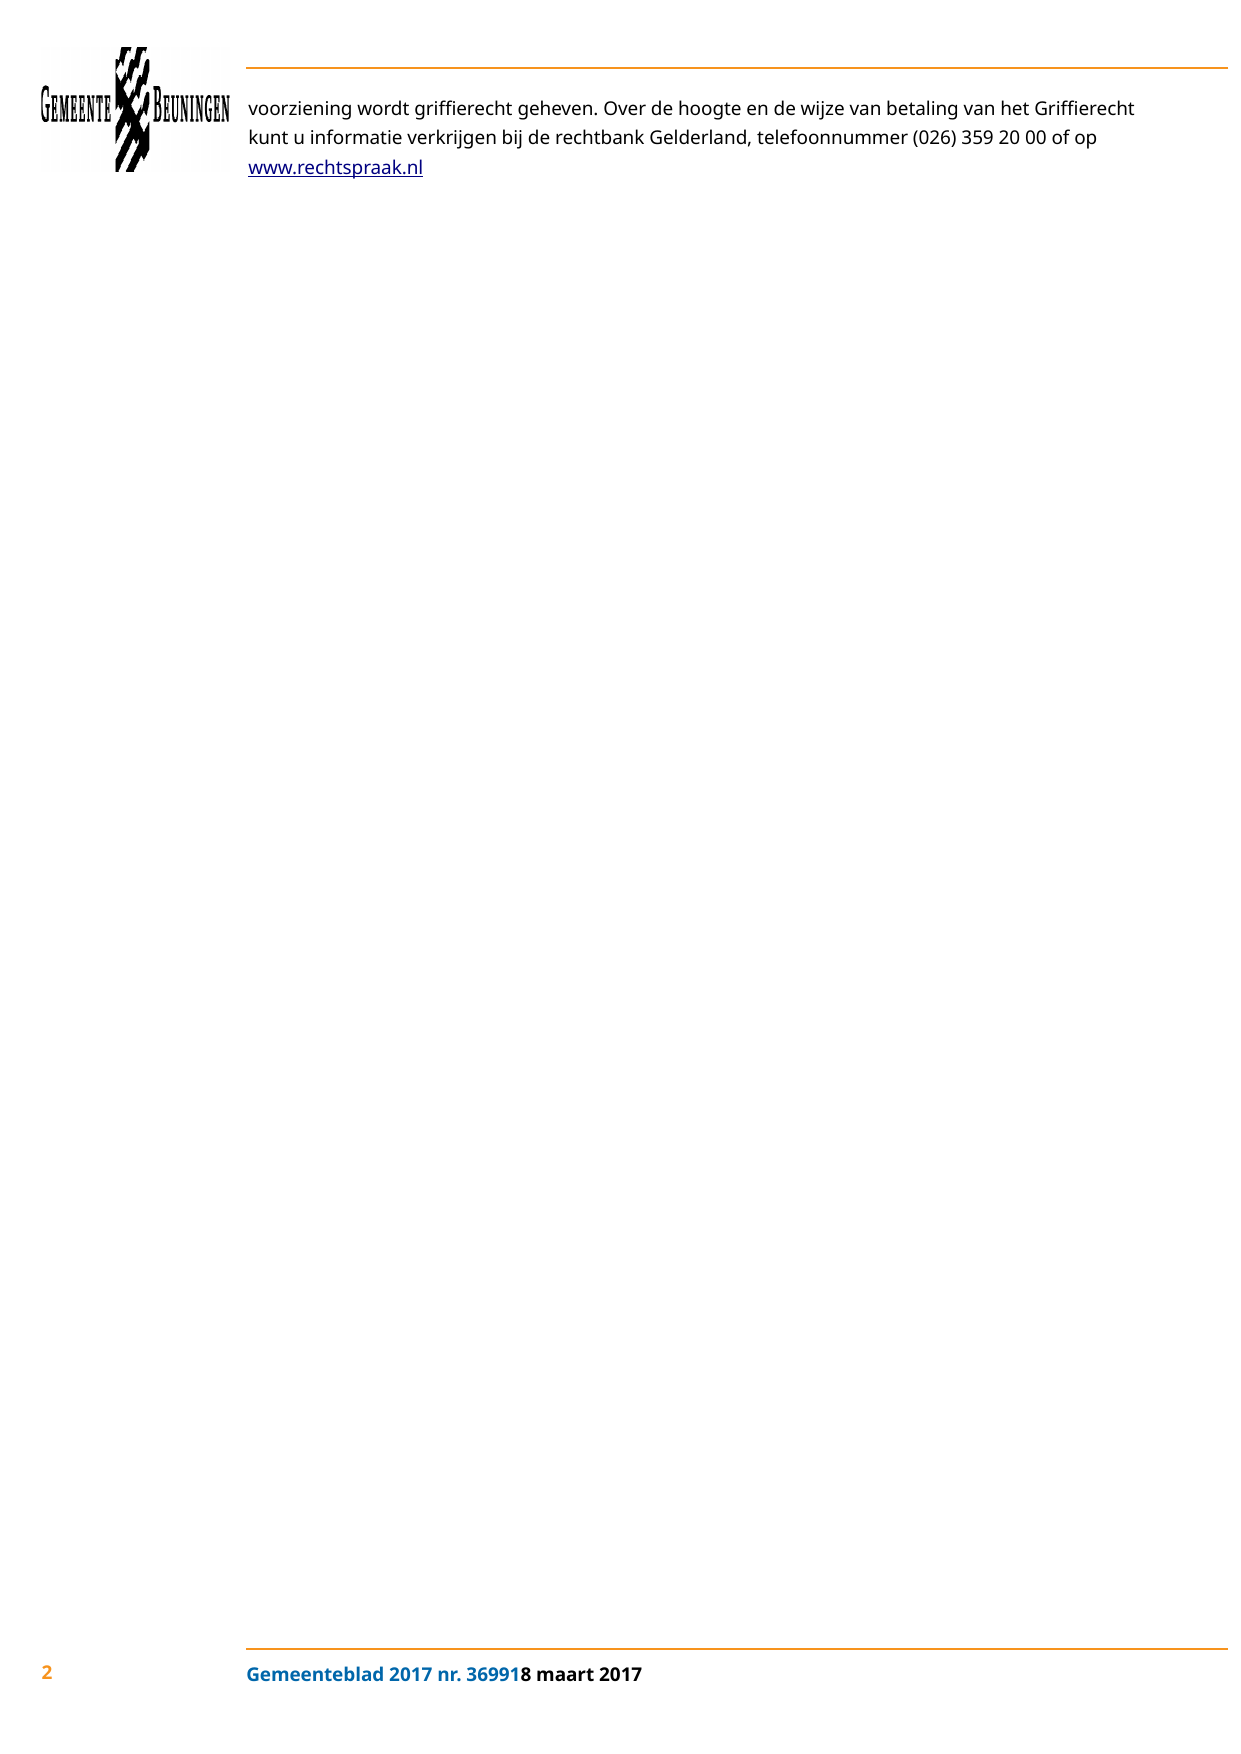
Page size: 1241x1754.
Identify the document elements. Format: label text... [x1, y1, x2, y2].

picture [41, 47, 231, 172]
text voorziening wordt griffierecht geheven. Over de hoogte en de wijze van betaling van het Griffierecht kunt u informatie verkrijgen bij de rechtbank Gelderland, telefoonnummer (026) 359 20 00 of op www.rechtspraak.nl [248, 95, 1152, 180]
